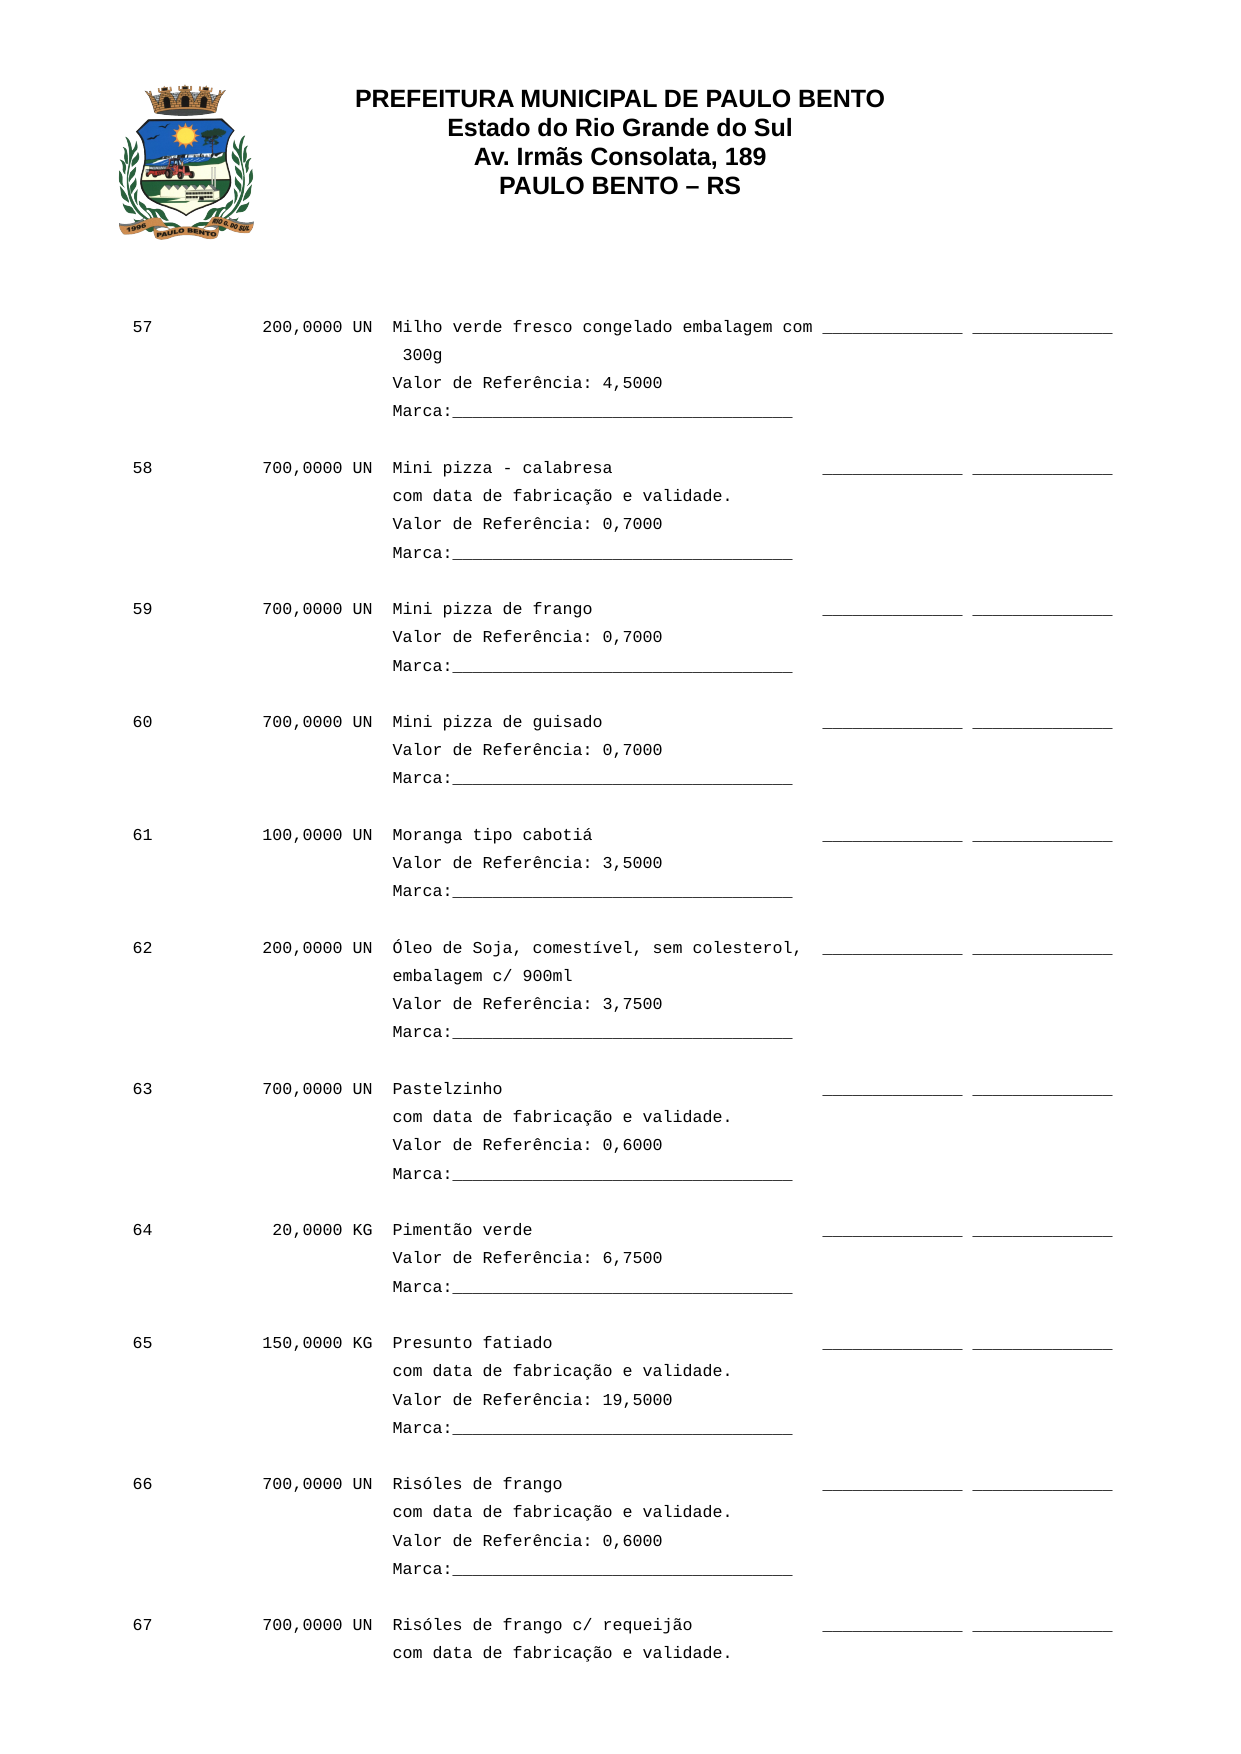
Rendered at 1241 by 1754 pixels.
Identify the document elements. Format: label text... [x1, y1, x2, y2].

text 57 200,0000 UN Milho verde fresco congelado embalagem com ______________ ______________ 300g Valor de Referência: 4,5000 Marca:__________________________________ 58 700,0000 UN Mini pizza - calabresa ______________ ______________ com data de fabricação e validade. Valor de Referência: 0,7000 Marca:__________________________________ 59 700,0000 UN Mini pizza de frango ______________ ______________ Valor de Referência: 0,7000 Marca:__________________________________ 60 700,0000 UN Mini pizza de guisado ______________ ______________ Valor de Referência: 0,7000 Marca:__________________________________ 61 100,0000 UN Moranga tipo cabotiá ______________ ______________ Valor de Referência: 3,5000 Marca:__________________________________ 62 200,0000 UN Óleo de Soja, comestível, sem colesterol, ______________ ______________ embalagem c/ 900ml Valor de Referência: 3,7500 Marca:__________________________________ 63 700,0000 UN Pastelzinho ______________ ______________ com data de fabricação e validade. Valor de Referência: 0,6000 Marca:__________________________________ 64 20,0000 KG Pimentão verde ______________ ______________ Valor de Referência: 6,7500 Marca:__________________________________ 65 150,0000 KG Presunto fatiado ______________ ______________ com data de fabricação e validade. Valor de Referência: 19,5000 Marca:__________________________________ 66 700,0000 UN Risóles de frango ______________ ______________ com data de fabricação e validade. Valor de Referência: 0,6000 Marca:__________________________________ 67 700,0000 UN Risóles de frango c/ requeijão ______________ ______________ com data de fabricação e validade. [118, 286, 1122, 1668]
picture [118, 84, 254, 240]
